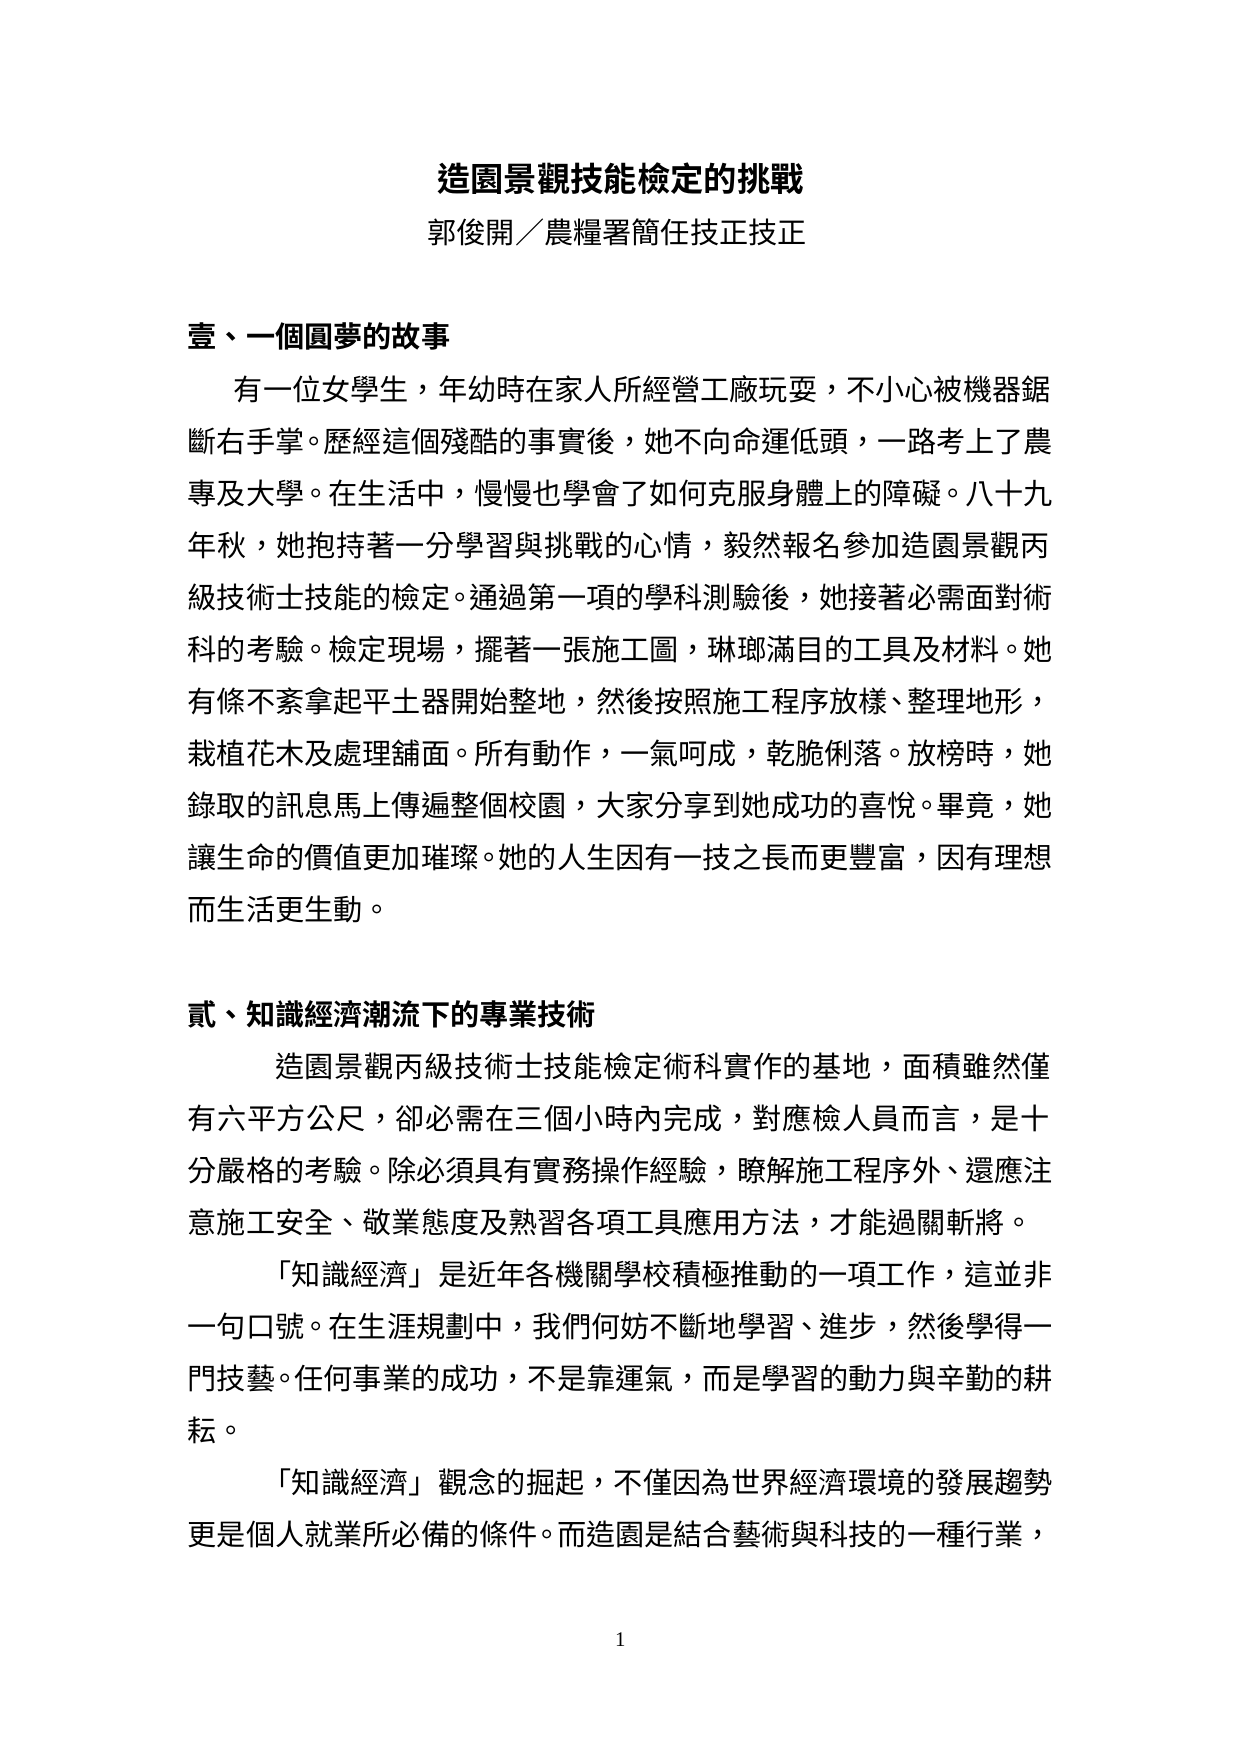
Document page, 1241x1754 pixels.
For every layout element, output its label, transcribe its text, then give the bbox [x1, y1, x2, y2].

text 造園景觀技能檢定的挑戰 [187, 150, 1053, 202]
text 郭俊開／農糧署簡任技正技正 [187, 202, 1053, 254]
text 「知識經濟」是近年各機關學校積極推動的一項工作，這並非一句口號。在生涯規劃中，我們何妨不斷地學習、進步，然後學得一門技藝。任何事業的成功，不是靠運氣，而是學習的動力與辛勤的耕耘。 [187, 1244, 1053, 1452]
text 貳、知識經濟潮流下的專業技術 [187, 983, 1053, 1035]
text 壹、一個圓夢的故事 [187, 306, 1053, 358]
text 有一位女學生，年幼時在家人所經營工廠玩耍，不小心被機器鋸斷右手掌。歷經這個殘酷的事實後，她不向命運低頭，一路考上了農專及大學。在生活中，慢慢也學會了如何克服身體上的障礙。八十九年秋，她抱持著一分學習與挑戰的心情，毅然報名參加造園景觀丙級技術士技能的檢定。通過第一項的學科測驗後，她接著必需面對術科的考驗。檢定現場，擺著一張施工圖，琳瑯滿目的工具及材料。她有條不紊拿起平土器開始整地，然後按照施工程序放樣、整理地形，栽植花木及處理舖面。所有動作，一氣呵成，乾脆俐落。放榜時，她錄取的訊息馬上傳遍整個校園，大家分享到她成功的喜悅。畢竟，她讓生命的價值更加璀璨。她的人生因有一技之長而更豐富，因有理想而生活更生動。 [187, 358, 1053, 931]
text 「知識經濟」觀念的掘起，不僅因為世界經濟環境的發展趨勢，更是個人就業所必備的條件。而造園是結合藝術與科技的一種行業，也是執行綠地景觀規劃設計及施工的專業技術。目前國內造園從業人員甚多，但都未有證照。透過新開設的造園景觀技能檢定，可以使造園技術水準達到一定標準，並建立正確的職業觀念。對學有專長或長期從事造園者，可以激勵其在職進修，吸收新知，並在心理上獲得肯定。面對就業市場，還可以促進公平就業機會，提昇職業服務水準呢。 [187, 1452, 1053, 1556]
text 造園景觀丙級技術士技能檢定術科實作的基地，面積雖然僅有六平方公尺，卻必需在三個小時內完成，對應檢人員而言，是十分嚴格的考驗。除必須具有實務操作經驗，瞭解施工程序外、還應注意施工安全、敬業態度及熟習各項工具應用方法，才能過關斬將。 [187, 1035, 1053, 1244]
